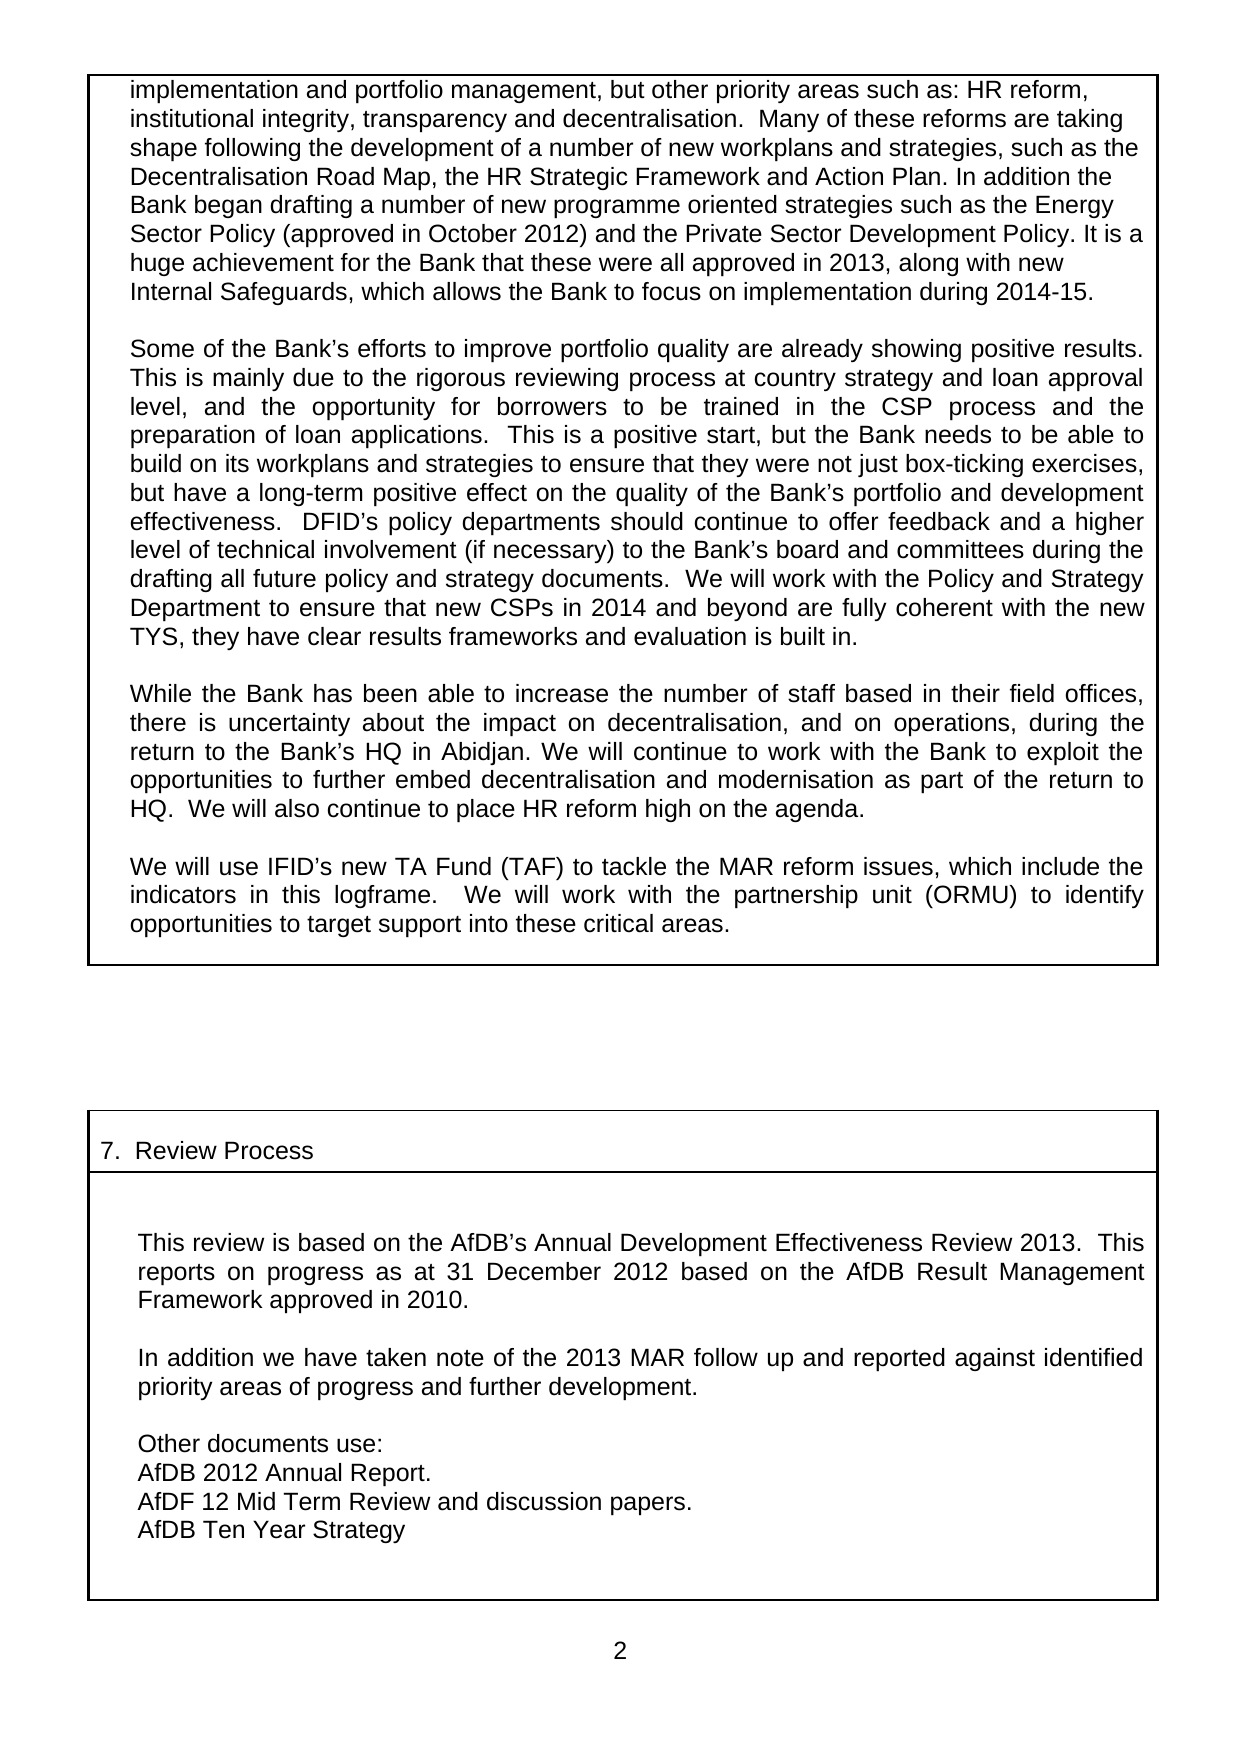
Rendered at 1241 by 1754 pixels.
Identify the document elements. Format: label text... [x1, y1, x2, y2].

table_cell implementation and portfolio management, but other priority areas such as: HR reform, institutional integrity, transparency and decentralisation. Many of these reforms are taking shape following the development of a number of new workplans and strategies, such as the Decentralisation Road Map, the HR Strategic Framework and Action Plan. In addition the Bank began drafting a number of new programme oriented strategies such as the Energy Sector Policy (approved in October 2012) and the Private Sector Development Policy. It is a huge achievement for the Bank that these were all approved in 2013, along with new Internal Safeguards, which allows the Bank to focus on implementation during 2014-15. Some of the Bank’s efforts to improve portfolio quality are already showing positive results. This is mainly due to the rigorous reviewing process at country strategy and loan approval level, and the opportunity for borrowers to be trained in the CSP process and the preparation of loan applications. This is a positive start, but the Bank needs to be able to build on its workplans and strategies to ensure that they were not just box-ticking exercises, but have a long-term positive effect on the quality of the Bank’s portfolio and development effectiveness. DFID’s policy departments should continue to offer feedback and a higher level of technical involvement (if necessary) to the Bank’s board and committees during the drafting all future policy and strategy documents. We will work with the Policy and Strategy Department to ensure that new CSPs in 2014 and beyond are fully coherent with the new TYS, they have clear results frameworks and evaluation is built in. While the Bank has been able to increase the number of staff based in their field offices, there is uncertainty about the impact on decentralisation, and on operations, during the return to the Bank’s HQ in Abidjan. We will continue to work with the Bank to exploit the opportunities to further embed decentralisation and modernisation as part of the return to HQ. We will also continue to place HR reform high on the agenda. We will use IFID’s new TA Fund (TAF) to tackle the MAR reform issues, which include the indicators in this logframe. We will work with the partnership unit (ORMU) to identify opportunities to target support into these critical areas. [90, 76, 1156, 964]
table_header 7. Review Process [90, 1111, 1156, 1171]
table_cell This review is based on the AfDB’s Annual Development Effectiveness Review 2013. This reports on progress as at 31 December 2012 based on the AfDB Result Management Framework approved in 2010. In addition we have taken note of the 2013 MAR follow up and reported against identified priority areas of progress and further development. Other documents use: AfDB 2012 Annual Report. AfDF 12 Mid Term Review and discussion papers. AfDB Ten Year Strategy [90, 1173, 1156, 1599]
